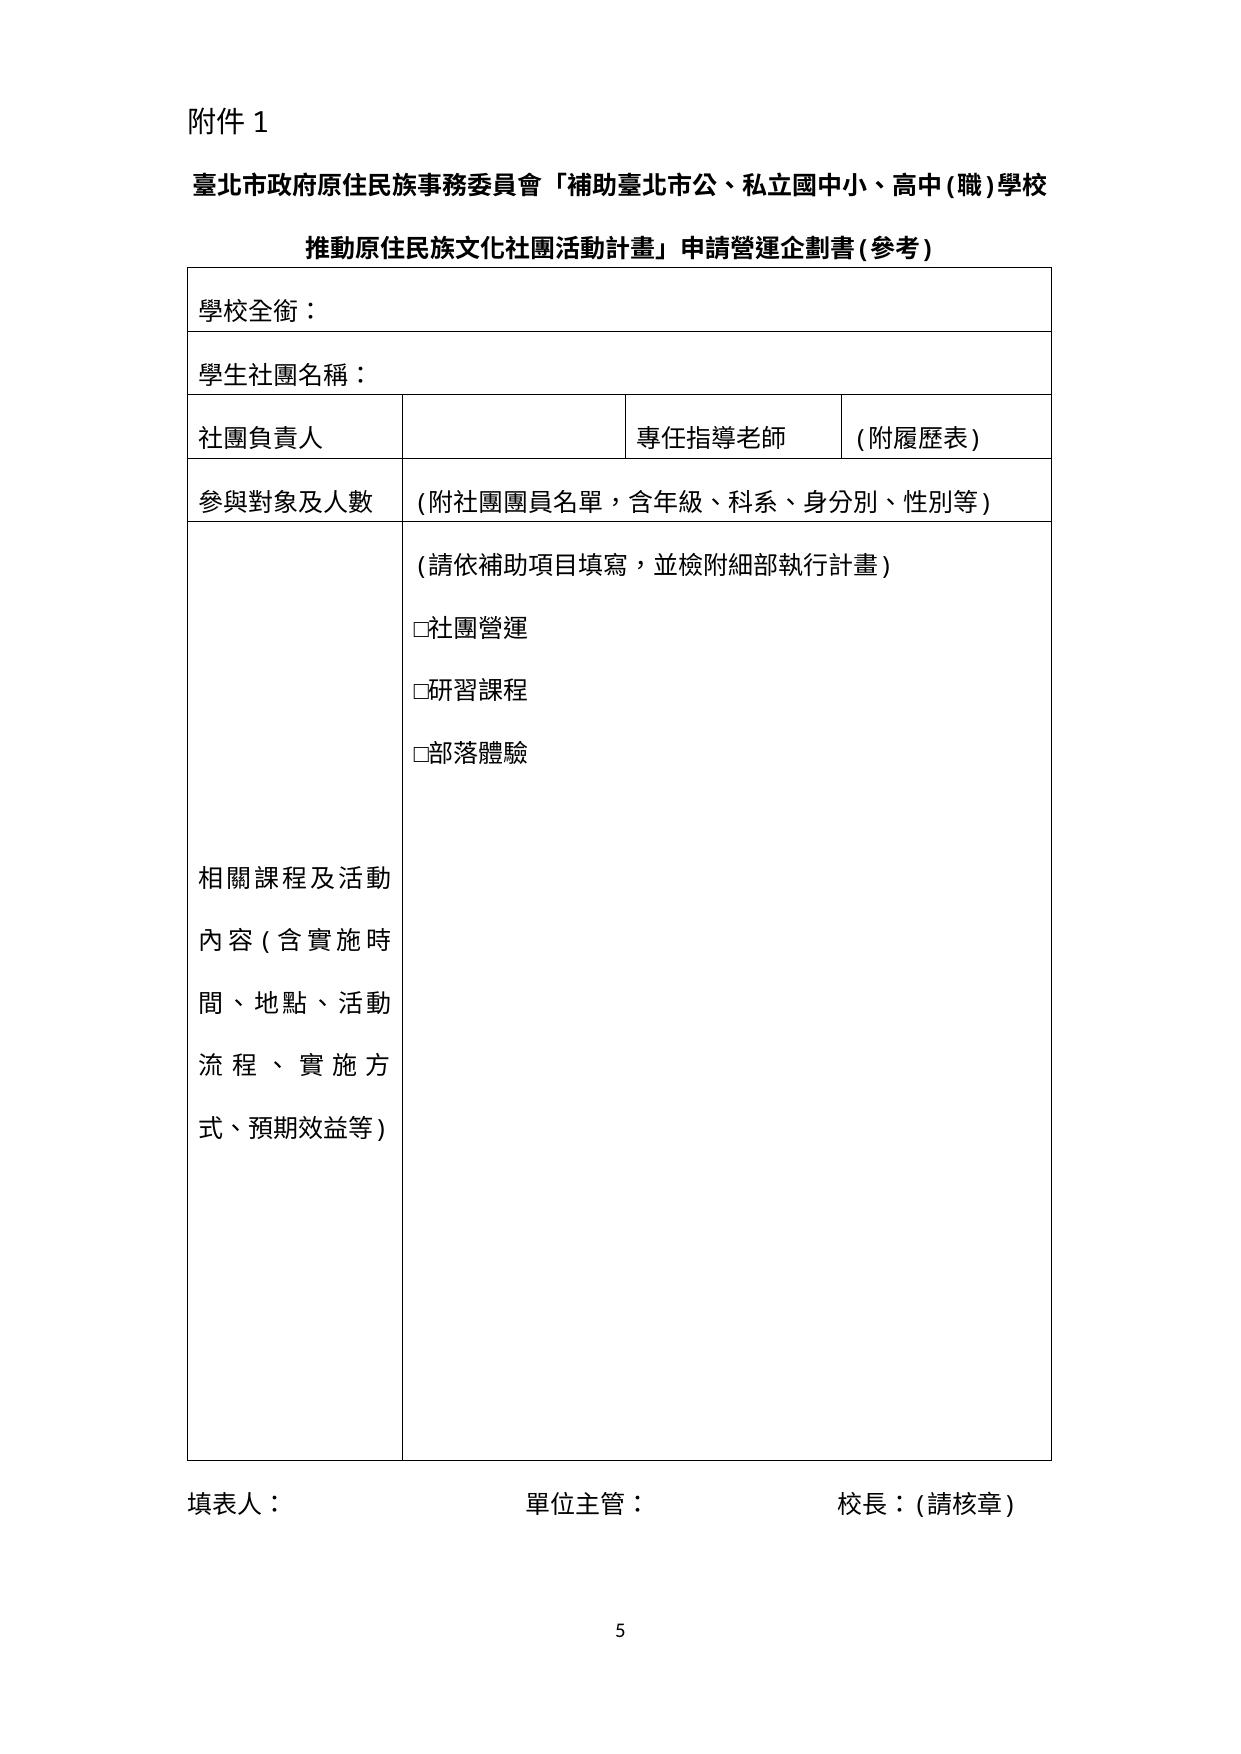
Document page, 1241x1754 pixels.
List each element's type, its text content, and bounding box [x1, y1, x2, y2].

table_cell 專任指導老師 [626, 395, 841, 458]
text 臺北市政府原住民族事務委員會「補助臺北市公、私立國中小、高中(職)學校推動原住民族文化社團活動計畫」申請營運企劃書(參考) [187, 142, 1053, 267]
table_cell 社團負責人 [188, 395, 402, 458]
text 附件1 [187, 96, 1053, 142]
table_cell (附履歷表) [842, 395, 1051, 458]
table_header 學校全銜： [188, 268, 1051, 331]
table_cell (請依補助項目填寫，並檢附細部執行計畫) □社團營運 □研習課程 □部落體驗 [403, 522, 1051, 1460]
table_cell [403, 395, 625, 458]
table_cell 學生社團名稱： [188, 332, 1051, 394]
table_cell 相關課程及活動內容(含實施時間、地點、活動流程、實施方式、預期效益等) [188, 522, 402, 1460]
text 填表人： 單位主管： 校長：(請核章) [187, 1461, 1053, 1523]
table_cell 參與對象及人數 [188, 459, 402, 521]
table_cell (附社團團員名單，含年級、科系、身分別、性別等) [403, 459, 1051, 521]
